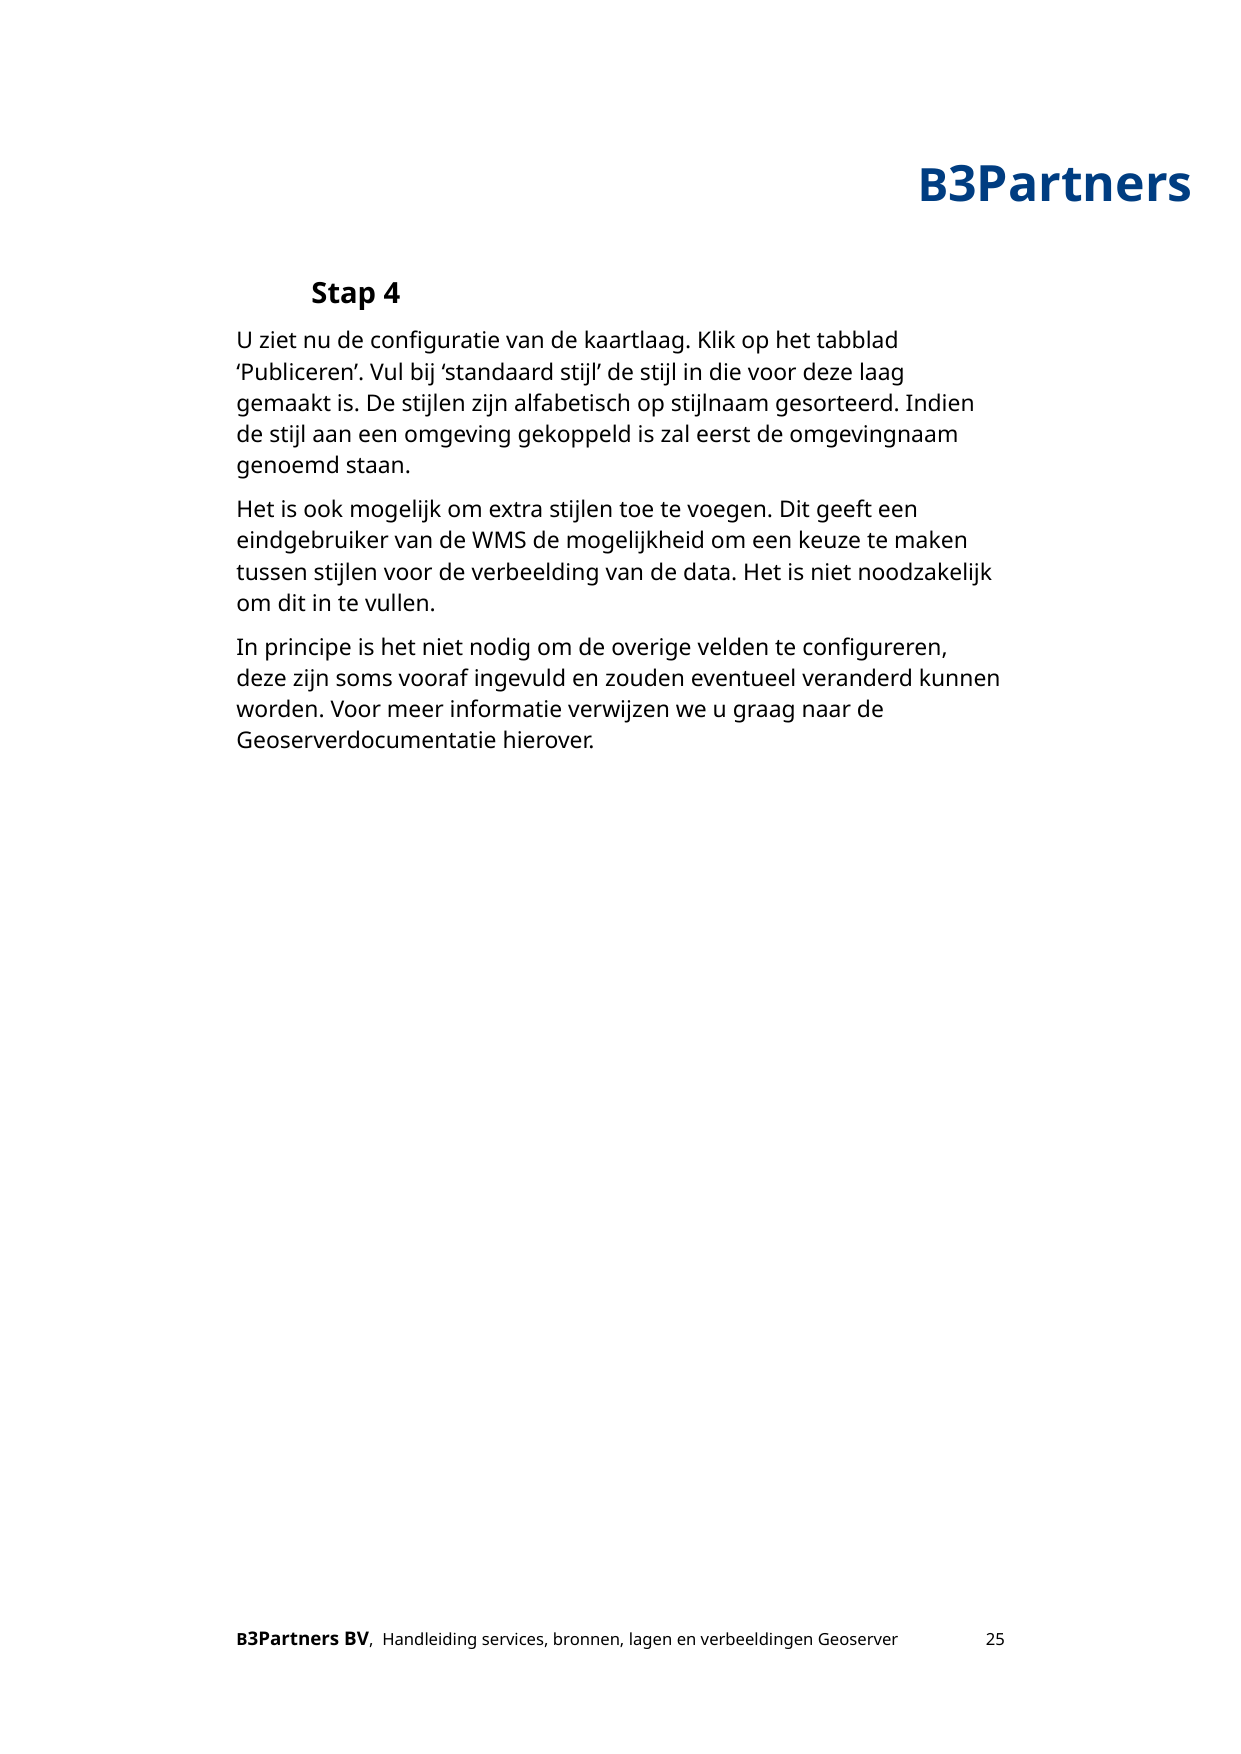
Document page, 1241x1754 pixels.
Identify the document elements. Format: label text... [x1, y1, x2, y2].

text U ziet nu de configuratie van de kaartlaag. Klik op het tabblad ‘Publiceren’. Vul bij ‘standaard stijl’ de stijl in die voor deze laag gemaakt is. De stijlen zijn alfabetisch op stijlnaam gesorteerd. Indien de stijl aan een omgeving gekoppeld is zal eerst de omgevingnaam genoemd staan. [236, 324, 1004, 480]
text In principe is het niet nodig om de overige velden te configureren, deze zijn soms vooraf ingevuld en zouden eventueel veranderd kunnen worden. Voor meer informatie verwijzen we u graag naar de Geoserverdocumentatie hierover. [236, 630, 1004, 755]
subtitle Stap 4 [236, 272, 1004, 312]
text Het is ook mogelijk om extra stijlen toe te voegen. Dit geeft een eindgebruiker van de WMS de mogelijkheid om een keuze te maken tussen stijlen voor de verbeelding van de data. Het is niet noodzakelijk om dit in te vullen. [236, 493, 1004, 618]
